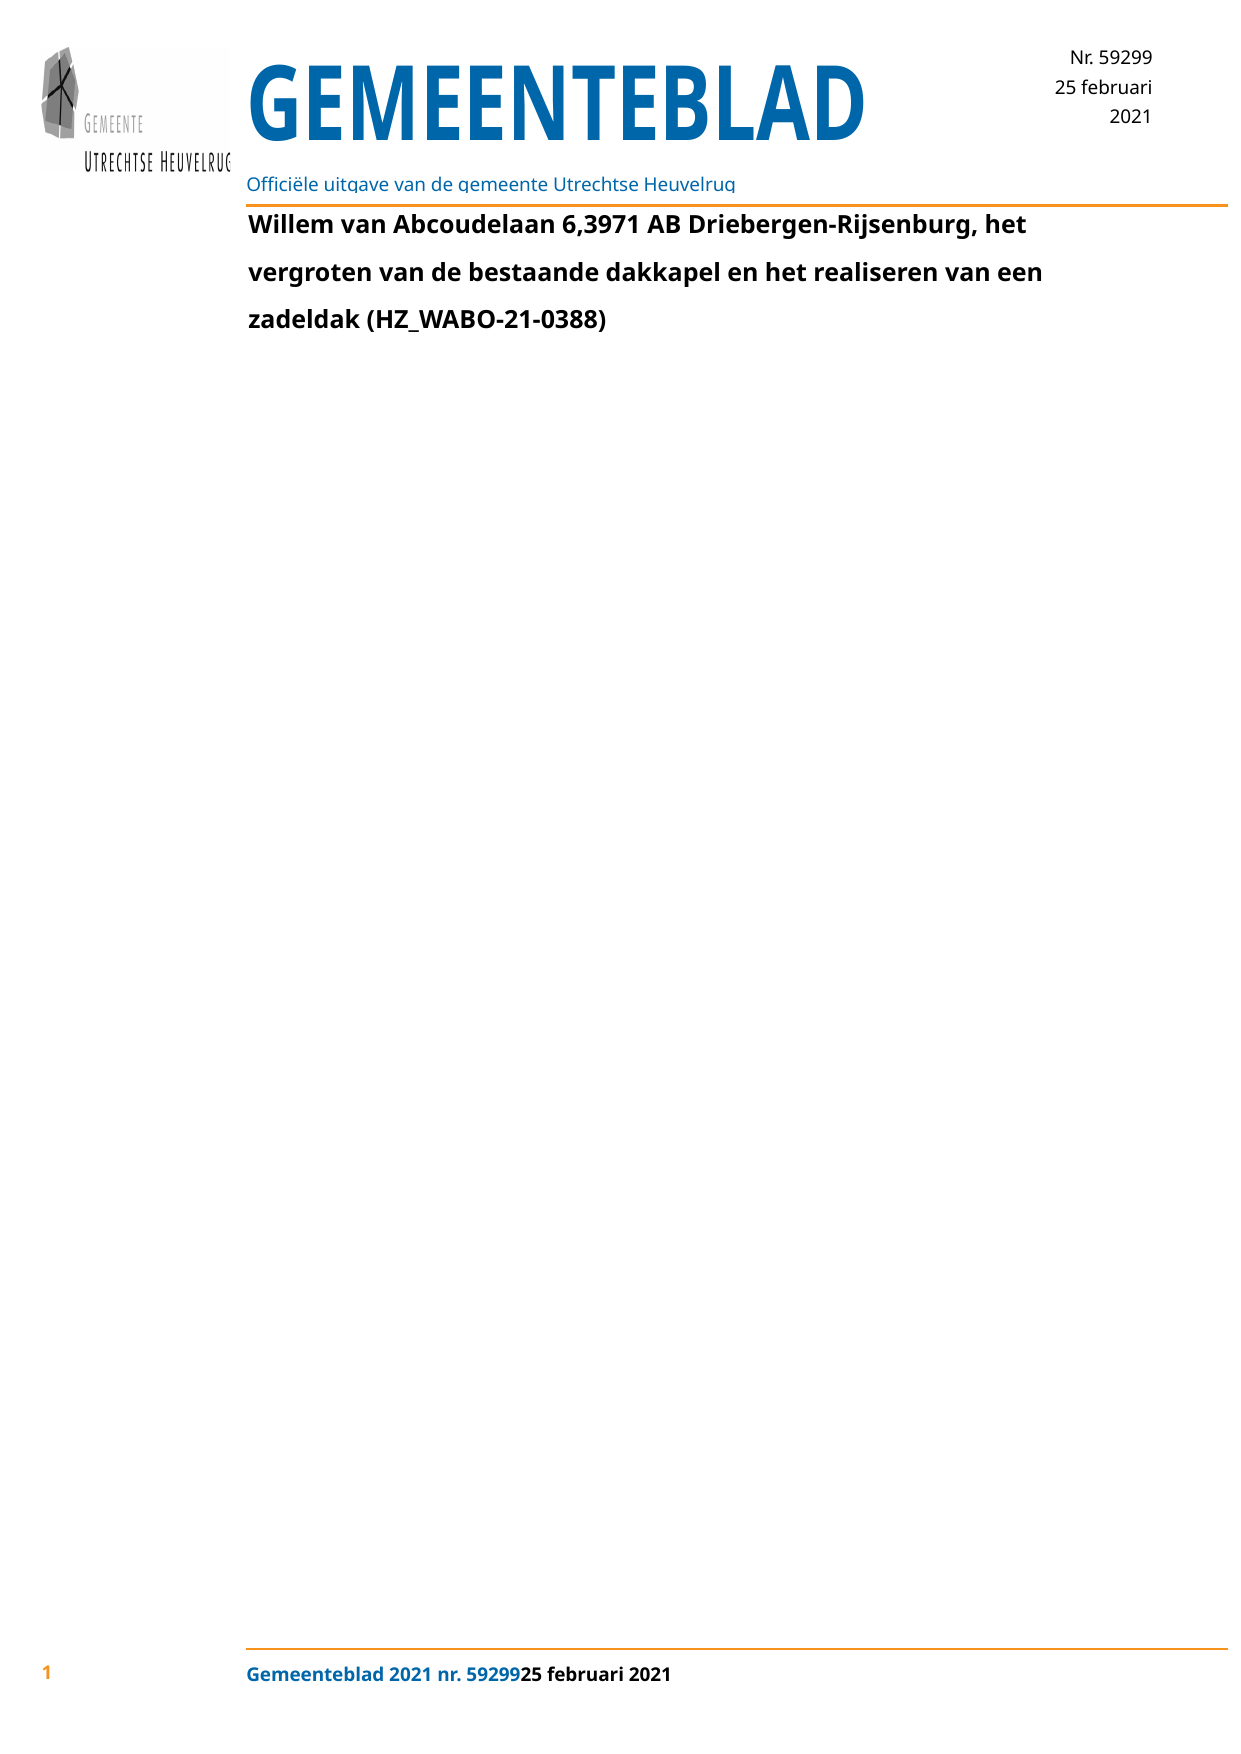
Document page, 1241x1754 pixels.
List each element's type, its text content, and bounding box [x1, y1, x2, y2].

picture [41, 47, 231, 172]
text Willem van Abcoudelaan 6,3971 AB Driebergen-Rijsenburg, het vergroten van de bestaande dakkapel en het realiseren van een zadeldak (HZ_WABO-21-0388) [248, 207, 1152, 336]
